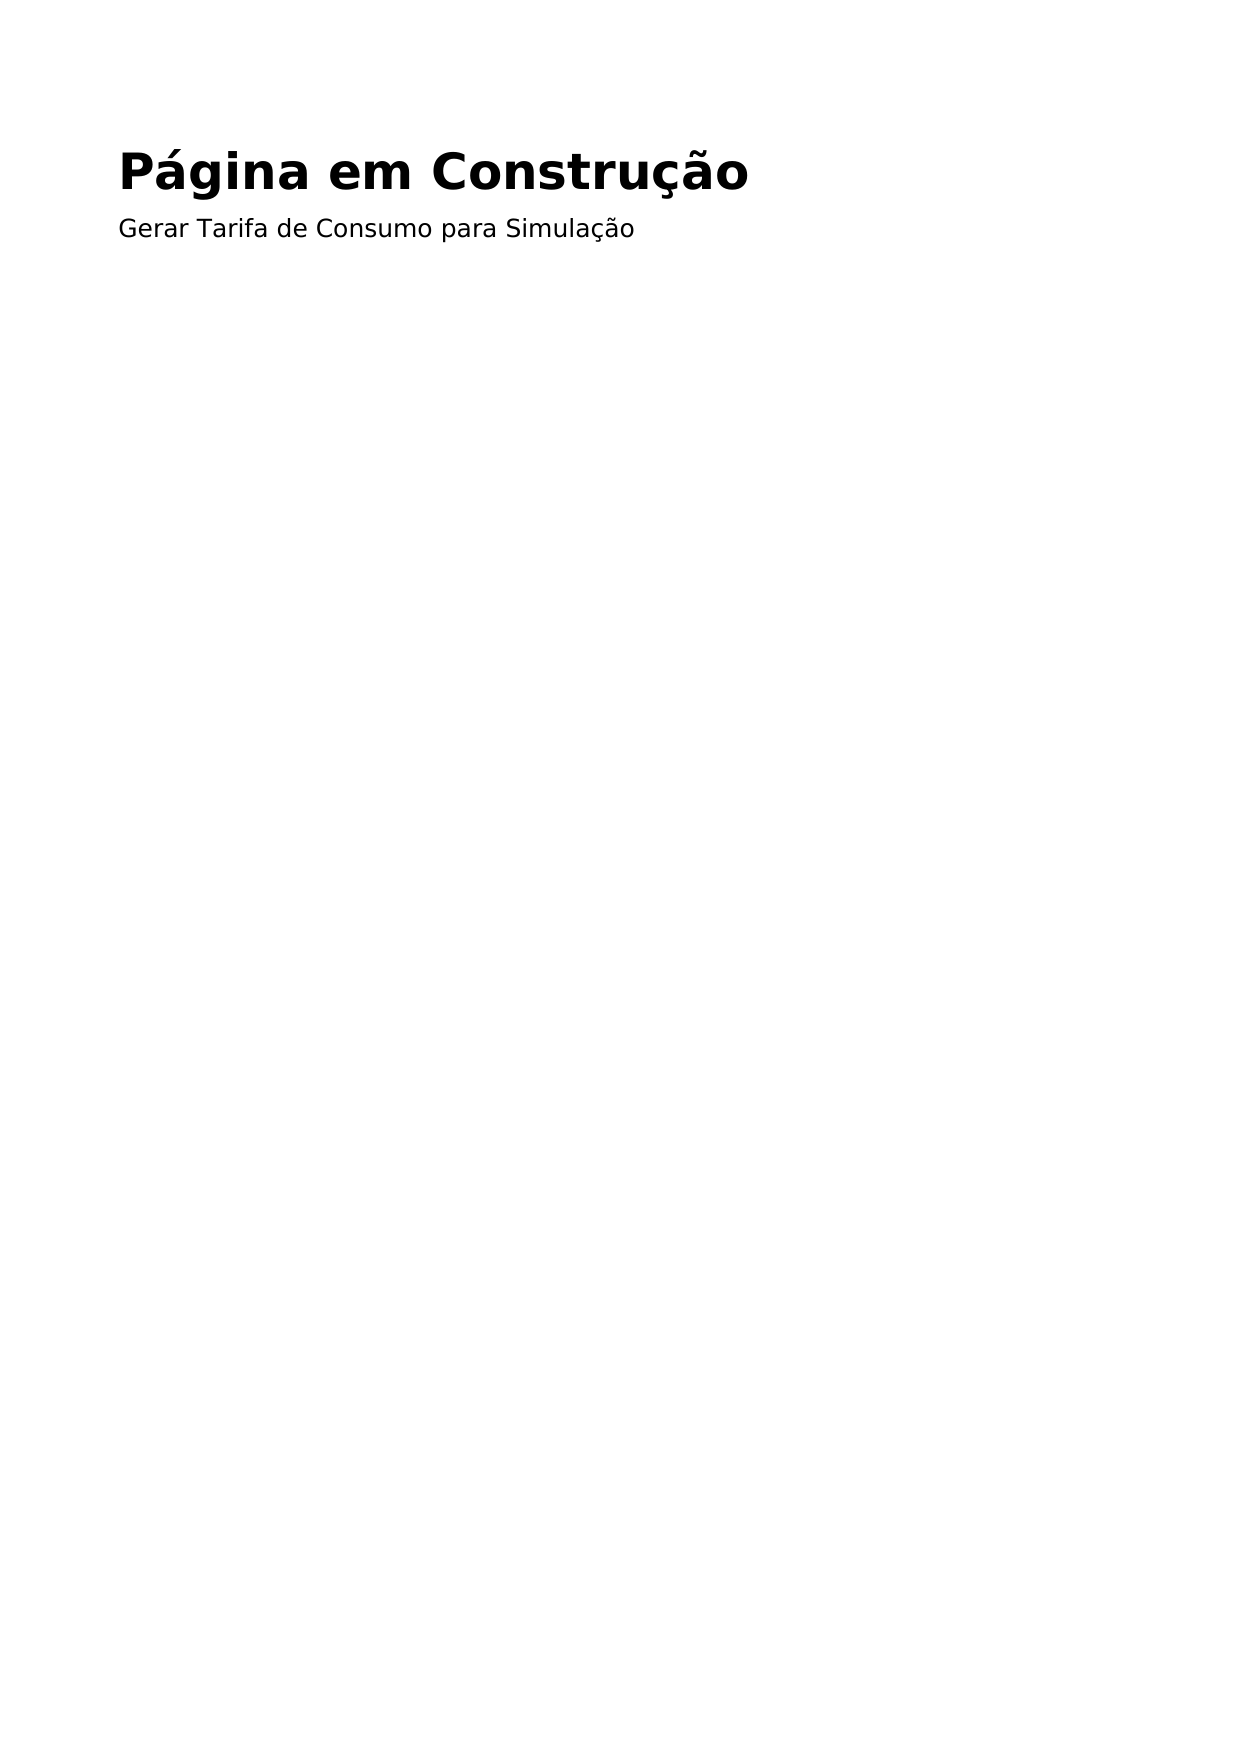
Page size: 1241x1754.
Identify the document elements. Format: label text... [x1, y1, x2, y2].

text Gerar Tarifa de Consumo para Simulação [118, 214, 1122, 243]
subtitle Página em Construção [118, 143, 1122, 201]
